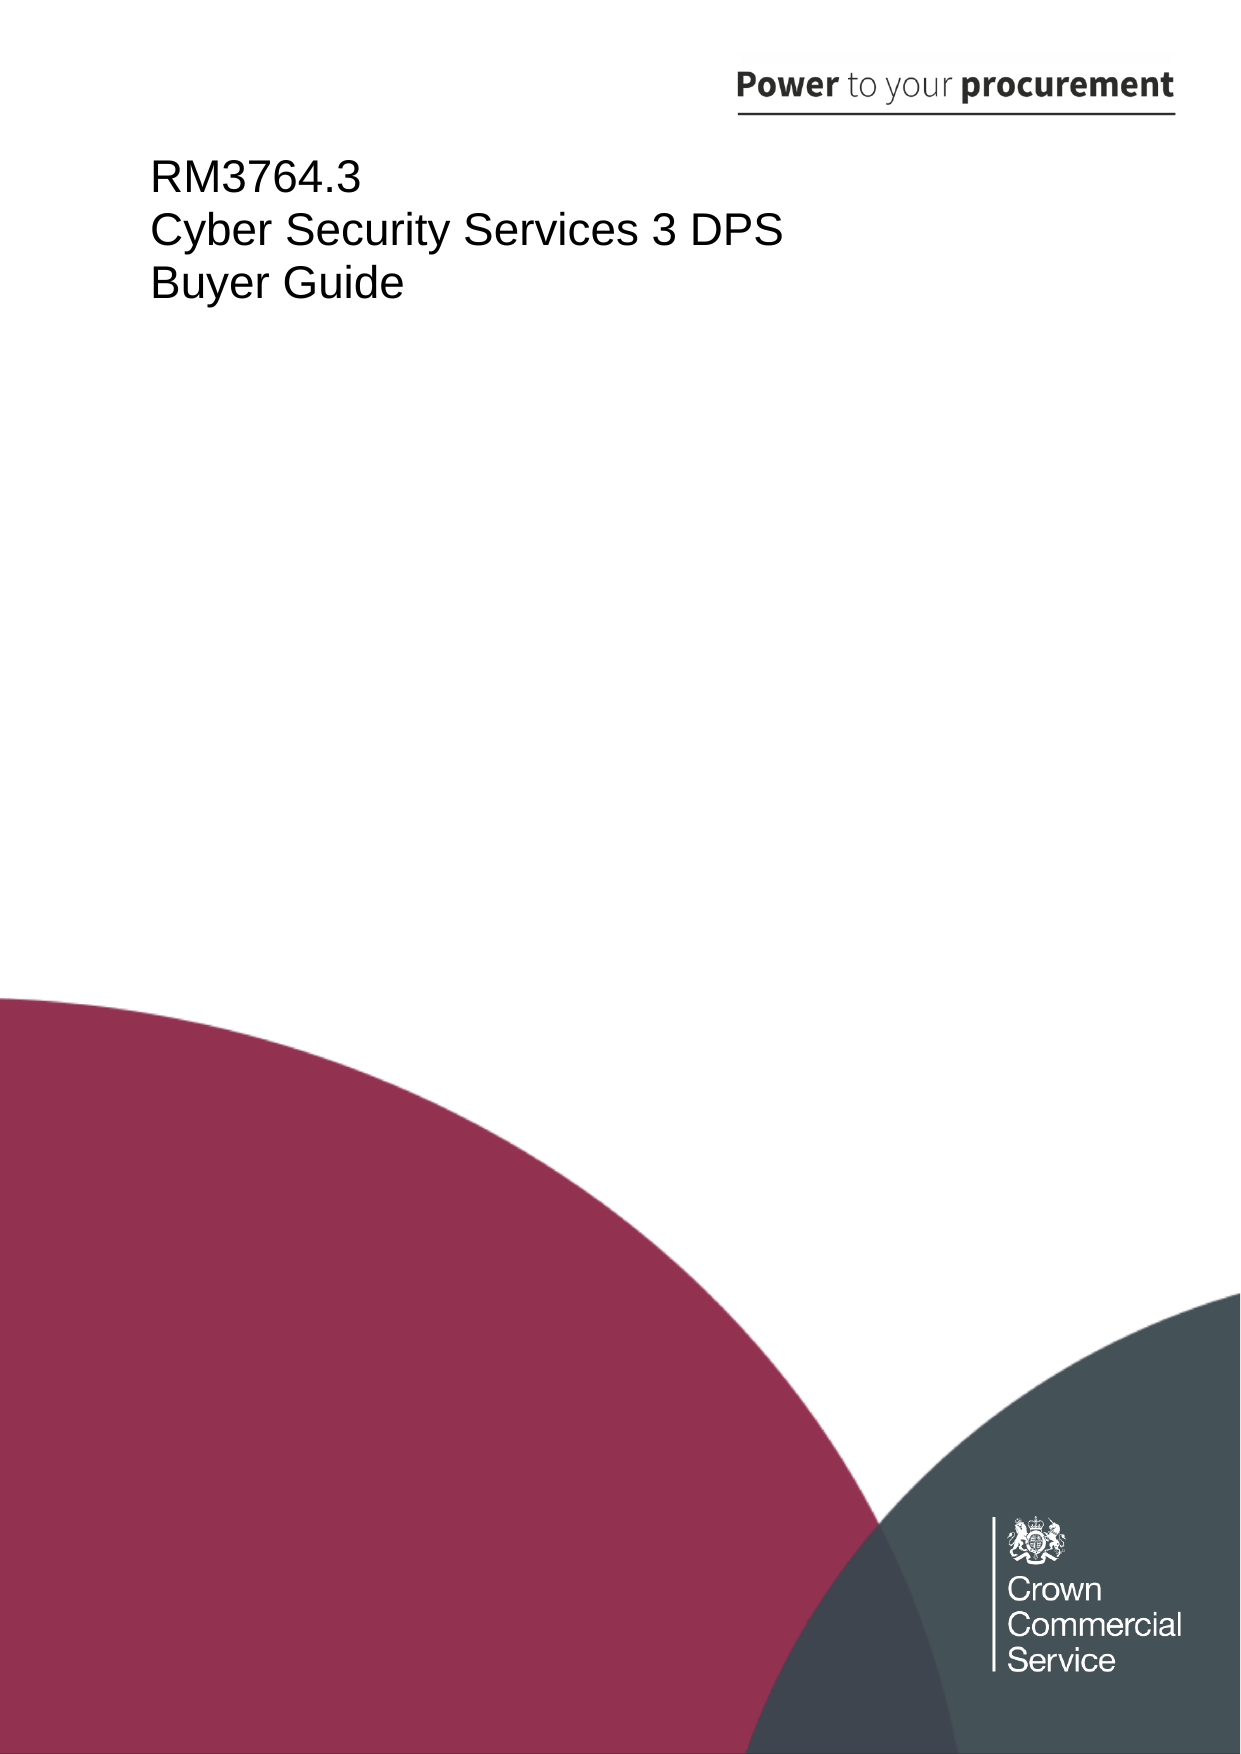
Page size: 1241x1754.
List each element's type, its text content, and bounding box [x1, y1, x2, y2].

title Buyer Guide [150, 255, 1090, 308]
title Cyber Security Services 3 DPS [150, 203, 1090, 255]
title RM3764.3 [150, 150, 1090, 203]
